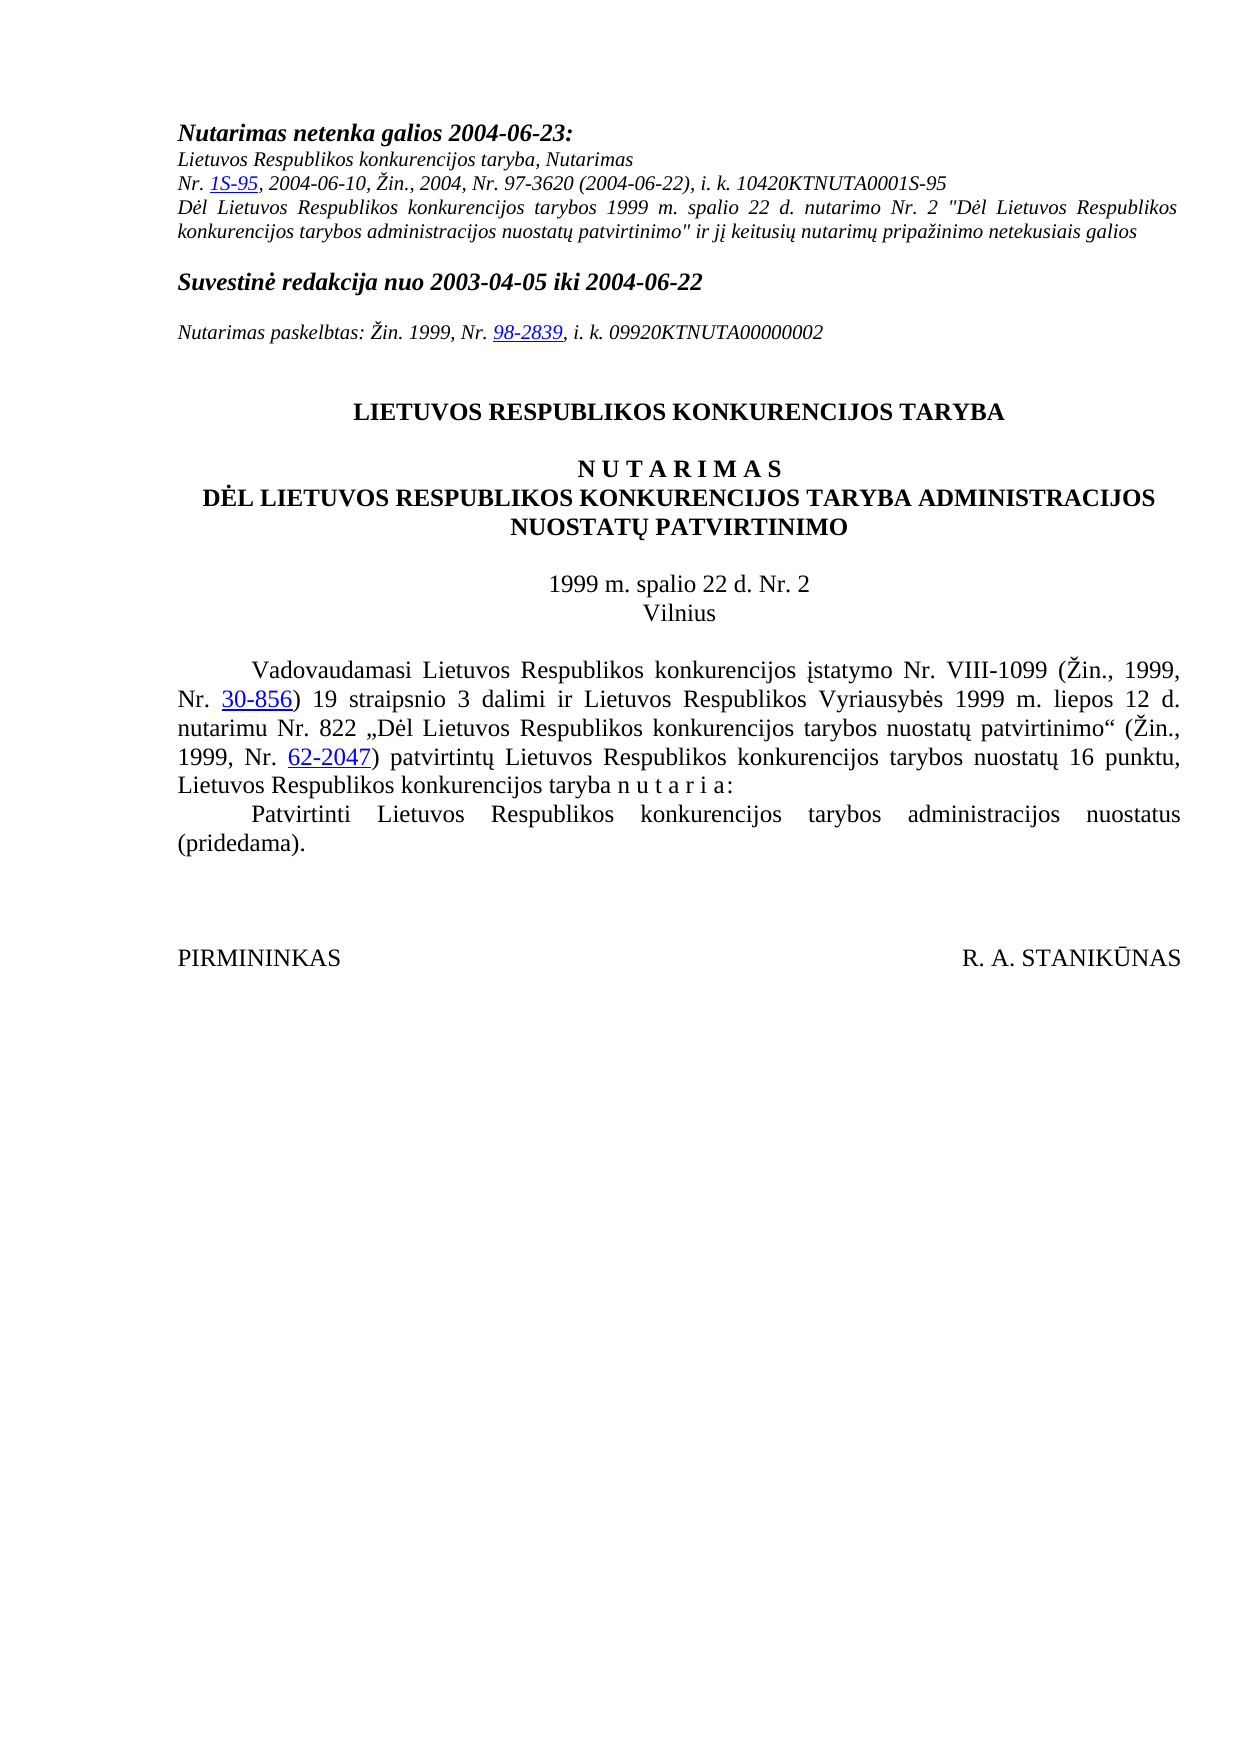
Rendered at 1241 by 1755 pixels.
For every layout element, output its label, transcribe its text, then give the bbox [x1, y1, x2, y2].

text Suvestinė redakcija nuo 2003-04-05 iki 2004-06-22 [177, 267, 1181, 296]
text DĖL LIETUVOS RESPUBLIKOS KONKURENCIJOS TARYBA ADMINISTRACIJOS NUOSTATŲ PATVIRTINIMO [177, 483, 1181, 541]
text Nr. 1S-95, 2004-06-10, Žin., 2004, Nr. 97-3620 (2004-06-22), i. k. 10420KTNUTA0001S-95 [177, 171, 1181, 195]
text Vilnius [177, 598, 1181, 627]
text Vadovaudamasi Lietuvos Respublikos konkurencijos įstatymo Nr. VIII-1099 (Žin., 1999, Nr. 30-856) 19 straipsnio 3 dalimi ir Lietuvos Respublikos Vyriausybės 1999 m. liepos 12 d. nutarimu Nr. 822 „Dėl Lietuvos Respublikos konkurencijos tarybos nuostatų patvirtinimo“ (Žin., 1999, Nr. 62-2047) patvirtintų Lietuvos Respublikos konkurencijos tarybos nuostatų 16 punktu, Lietuvos Respublikos konkurencijos taryba nutaria: [177, 656, 1181, 799]
text Patvirtinti Lietuvos Respublikos konkurencijos tarybos administracijos nuostatus (pridedama). [177, 799, 1181, 857]
text Nutarimas paskelbtas: Žin. 1999, Nr. 98-2839, i. k. 09920KTNUTA00000002 [177, 320, 1181, 344]
text Nutarimas netenka galios 2004-06-23: [177, 118, 1181, 147]
text Dėl Lietuvos Respublikos konkurencijos tarybos 1999 m. spalio 22 d. nutarimo Nr. 2 "Dėl Lietuvos Respublikos konkurencijos tarybos administracijos nuostatų patvirtinimo" ir jį keitusių nutarimų pripažinimo netekusiais galios [177, 195, 1181, 243]
text Lietuvos Respublikos konkurencijos taryba, Nutarimas [177, 147, 1181, 171]
text PIRMININKAS R. A. STANIKŪNAS [177, 943, 1181, 972]
text LIETUVOS RESPUBLIKOS KONKURENCIJOS TARYBA [177, 397, 1181, 426]
text N U T A R I M A S [177, 454, 1181, 483]
text 1999 m. spalio 22 d. Nr. 2 [177, 569, 1181, 598]
